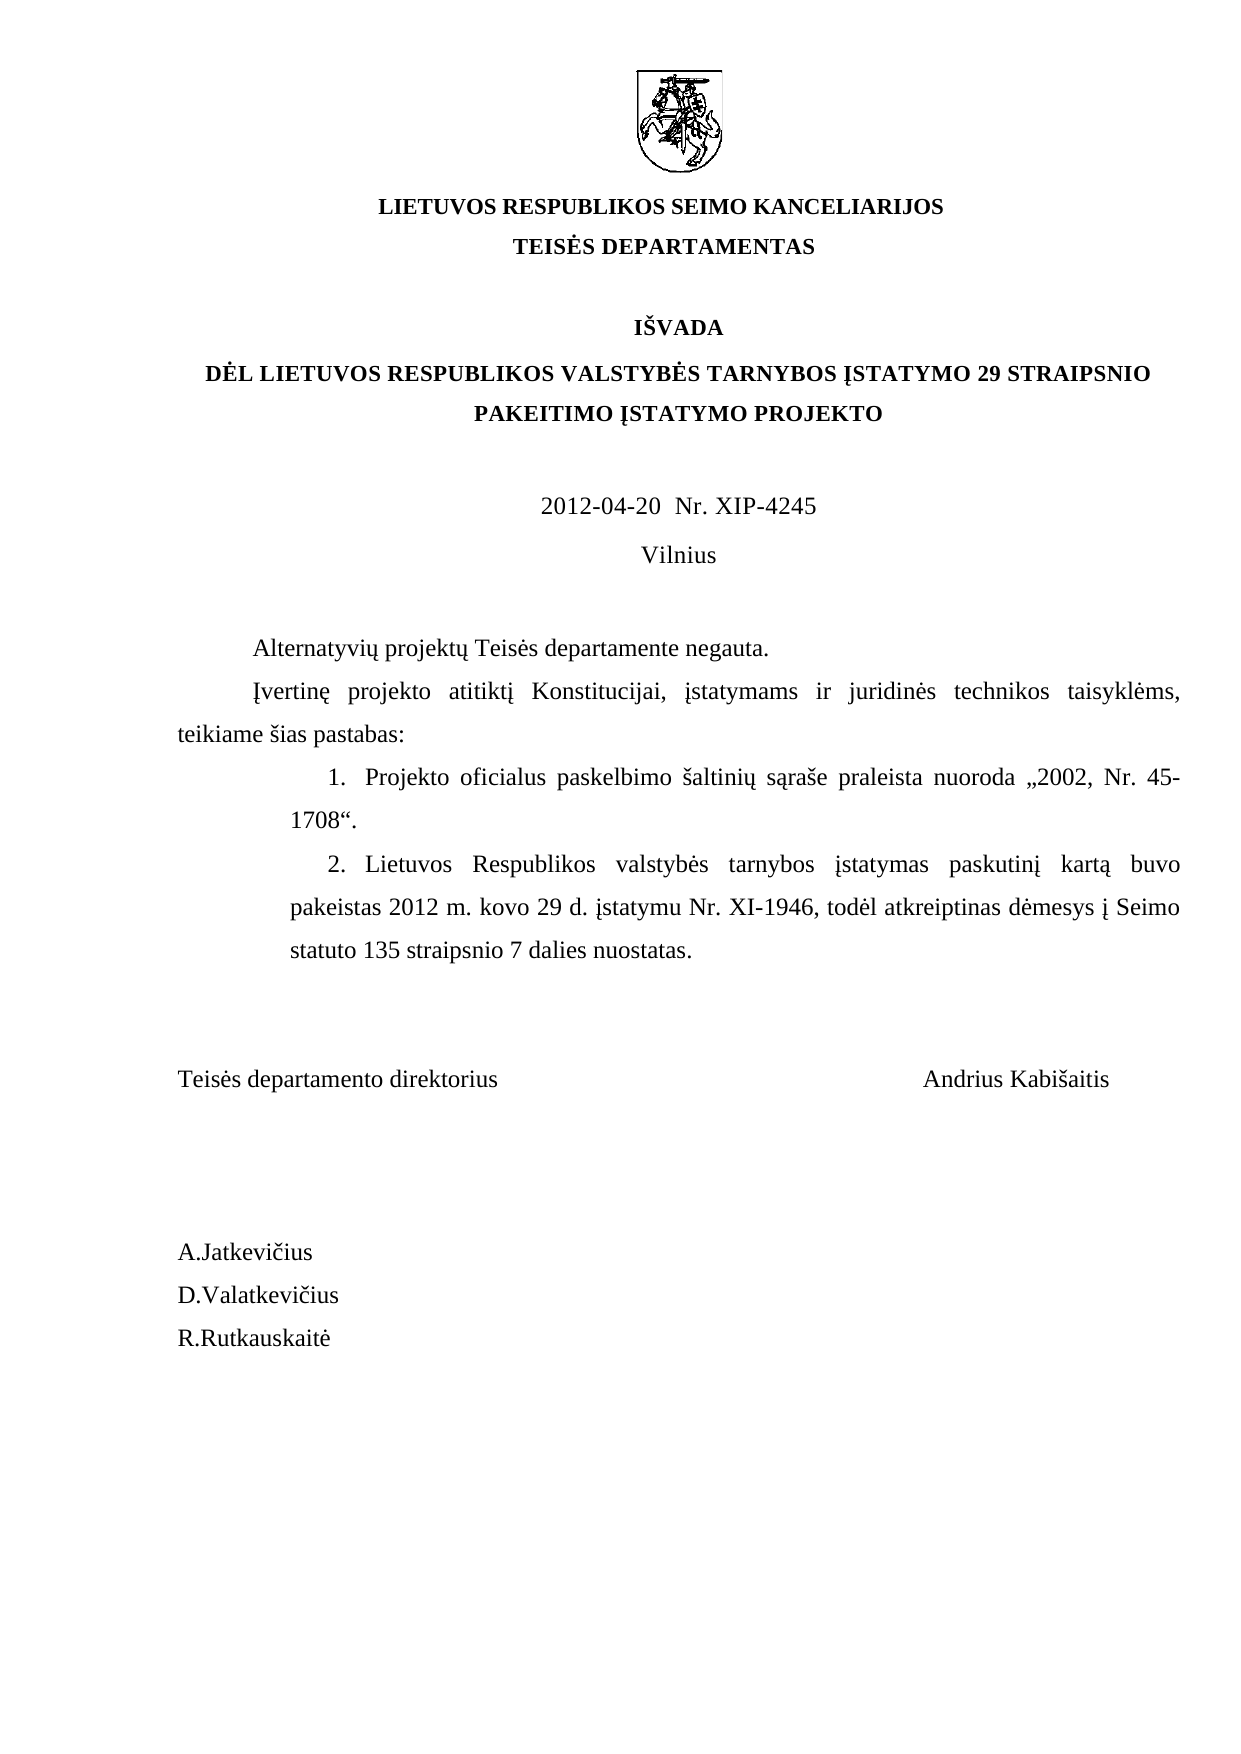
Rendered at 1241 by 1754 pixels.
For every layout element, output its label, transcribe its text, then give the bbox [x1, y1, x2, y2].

text D.Valatkevičius [177, 1280, 1181, 1309]
text Alternatyvių projektų Teisės departamente negauta. [177, 633, 1181, 662]
list Lietuvos Respublikos valstybės tarnybos įstatymas paskutinį kartą buvo pakeistas 2012 m. kovo 29 d. įstatymu Nr. XI-1946, todėl atkreiptinas dėmesys į Seimo statuto 135 straipsnio 7 dalies nuostatas. [252, 849, 1181, 964]
text R.Rutkauskaitė [177, 1323, 1181, 1352]
list Projekto oficialus paskelbimo šaltinių sąraše praleista nuoroda „2002, Nr. 45-1708“. [252, 762, 1181, 834]
text DĖL LIETUVOS RESPUBLIKOS VALSTYBĖS TARNYBOS ĮSTATYMO 29 STRAIPSNIO PAKEITIMO ĮSTATYMO PROJEKTO [177, 360, 1180, 426]
text A.Jatkevičius [177, 1237, 1181, 1266]
text Vilnius [177, 541, 1180, 569]
text Teisės departamento direktorius Andrius Kabišaitis [177, 1064, 1181, 1093]
text Įvertinę projekto atitiktį Konstitucijai, įstatymams ir juridinės technikos taisyklėms, teikiame šias pastabas: [177, 676, 1181, 748]
text LIETUVOS RESPUBLIKOS SEIMO KANCELIARIJOS TEISĖS DEPARTAMENTAS [177, 193, 1151, 259]
text IŠVADA [177, 314, 1180, 341]
text 2012-04-20 Nr. XIP-4245 [177, 491, 1180, 520]
